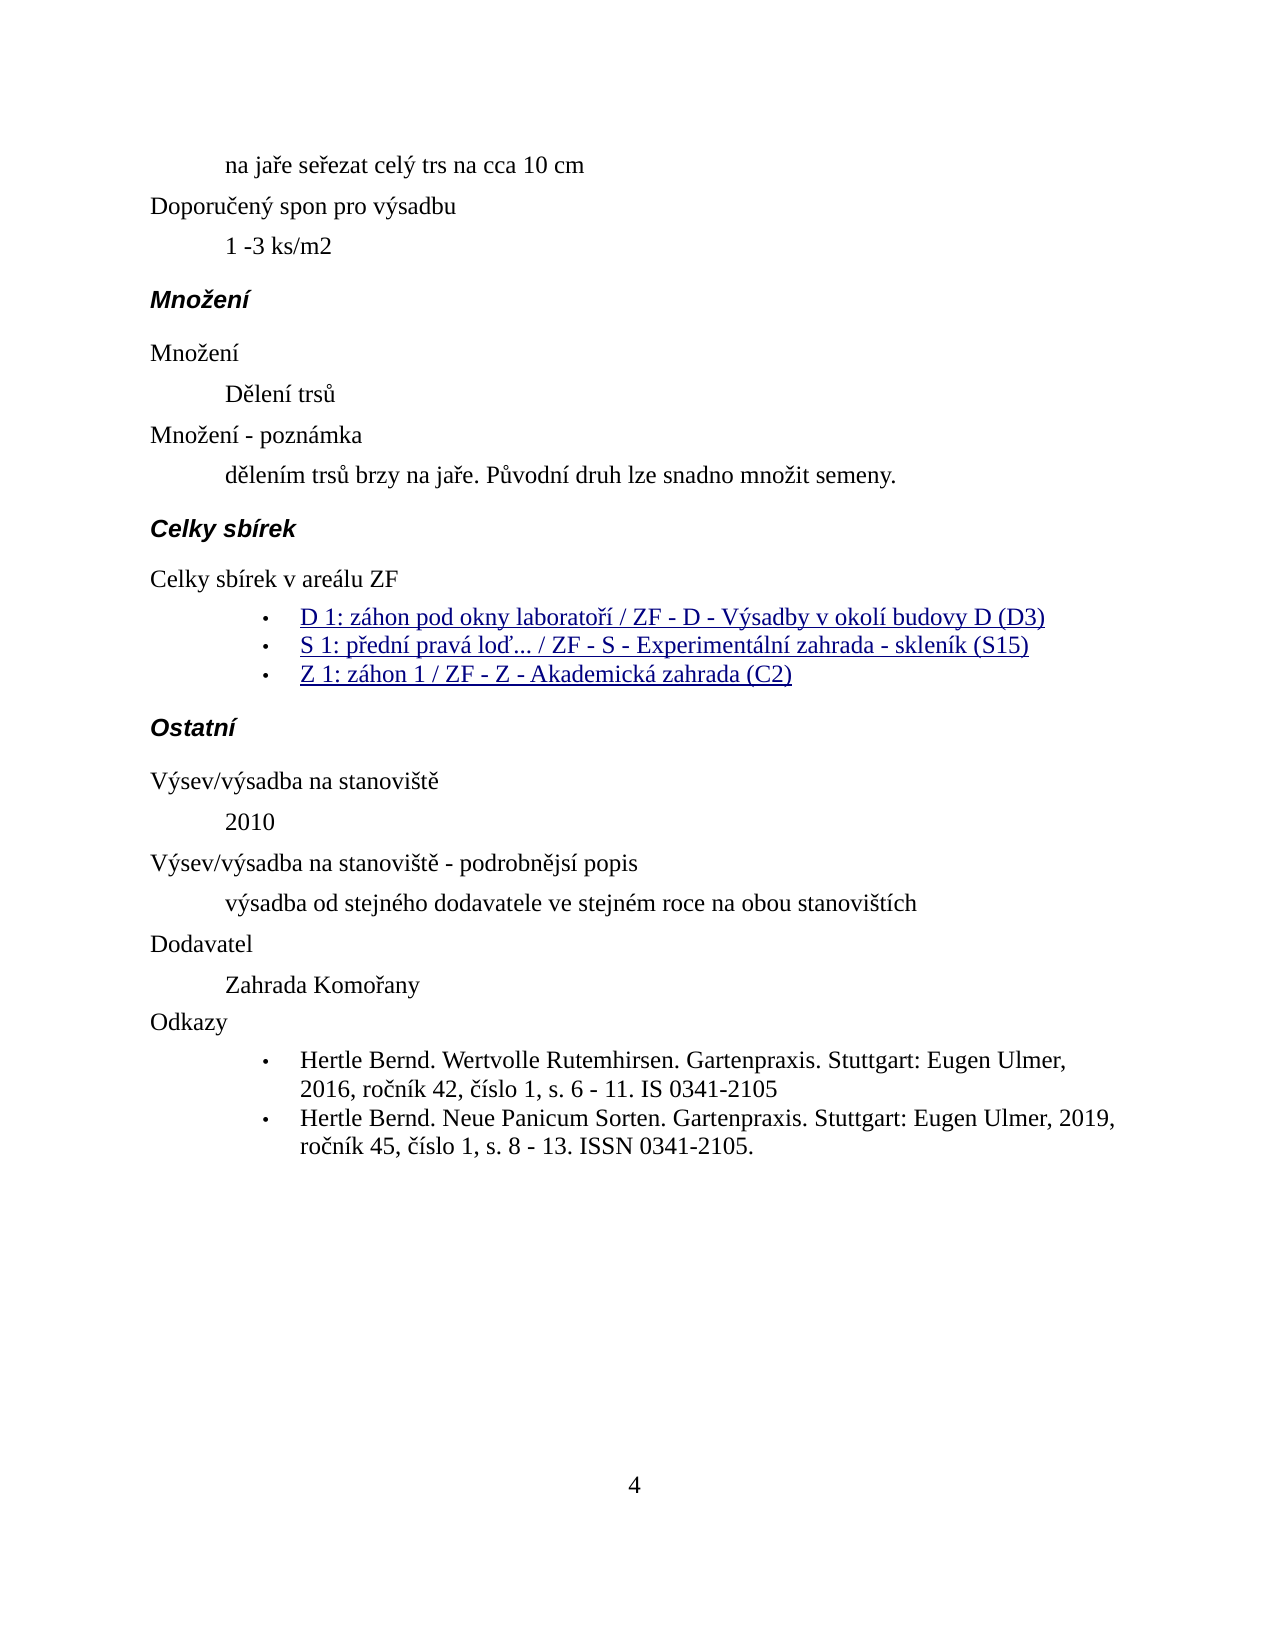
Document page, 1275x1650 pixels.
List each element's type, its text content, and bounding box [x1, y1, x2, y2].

text Dodavatel [150, 929, 1125, 958]
text Celky sbírek v areálu ZF [150, 564, 1125, 593]
list Hertle Bernd. Wertvolle Rutemhirsen. Gartenpraxis. Stuttgart: Eugen Ulmer, 2016, ročník 42, číslo 1, s. 6 - 11. IS 0341-2105 [262, 1045, 1125, 1103]
text Dělení trsů [225, 379, 1125, 408]
text 1 -3 ks/m2 [225, 231, 1125, 260]
text Zahrada Komořany [225, 970, 1125, 998]
list D 1: záhon pod okny laboratoří / ZF - D - Výsadby v okolí budovy D (D3) [262, 602, 1125, 631]
subtitle Množení [150, 285, 1125, 314]
text Množení - poznámka [150, 420, 1125, 448]
text na jaře seřezat celý trs na cca 10 cm [225, 150, 1125, 179]
text dělením trsů brzy na jaře. Původní druh lze snadno množit semeny. [225, 460, 1125, 489]
text Doporučený spon pro výsadbu [150, 191, 1125, 219]
list S 1: přední pravá loď... / ZF - S - Experimentální zahrada - skleník (S15) [262, 631, 1125, 659]
text Výsev/výsadba na stanoviště [150, 766, 1125, 795]
subtitle Ostatní [150, 713, 1125, 742]
subtitle Celky sbírek [150, 514, 1125, 543]
text Odkazy [150, 1007, 1125, 1036]
list Z 1: záhon 1 / ZF - Z - Akademická zahrada (C2) [262, 659, 1125, 688]
text Množení [150, 338, 1125, 367]
list Hertle Bernd. Neue Panicum Sorten. Gartenpraxis. Stuttgart: Eugen Ulmer, 2019, ročník 45, číslo 1, s. 8 - 13. ISSN 0341-2105. [262, 1103, 1125, 1160]
text Výsev/výsadba na stanoviště - podrobnějsí popis [150, 848, 1125, 876]
text 2010 [225, 807, 1125, 836]
text výsadba od stejného dodavatele ve stejném roce na obou stanovištích [225, 888, 1125, 917]
